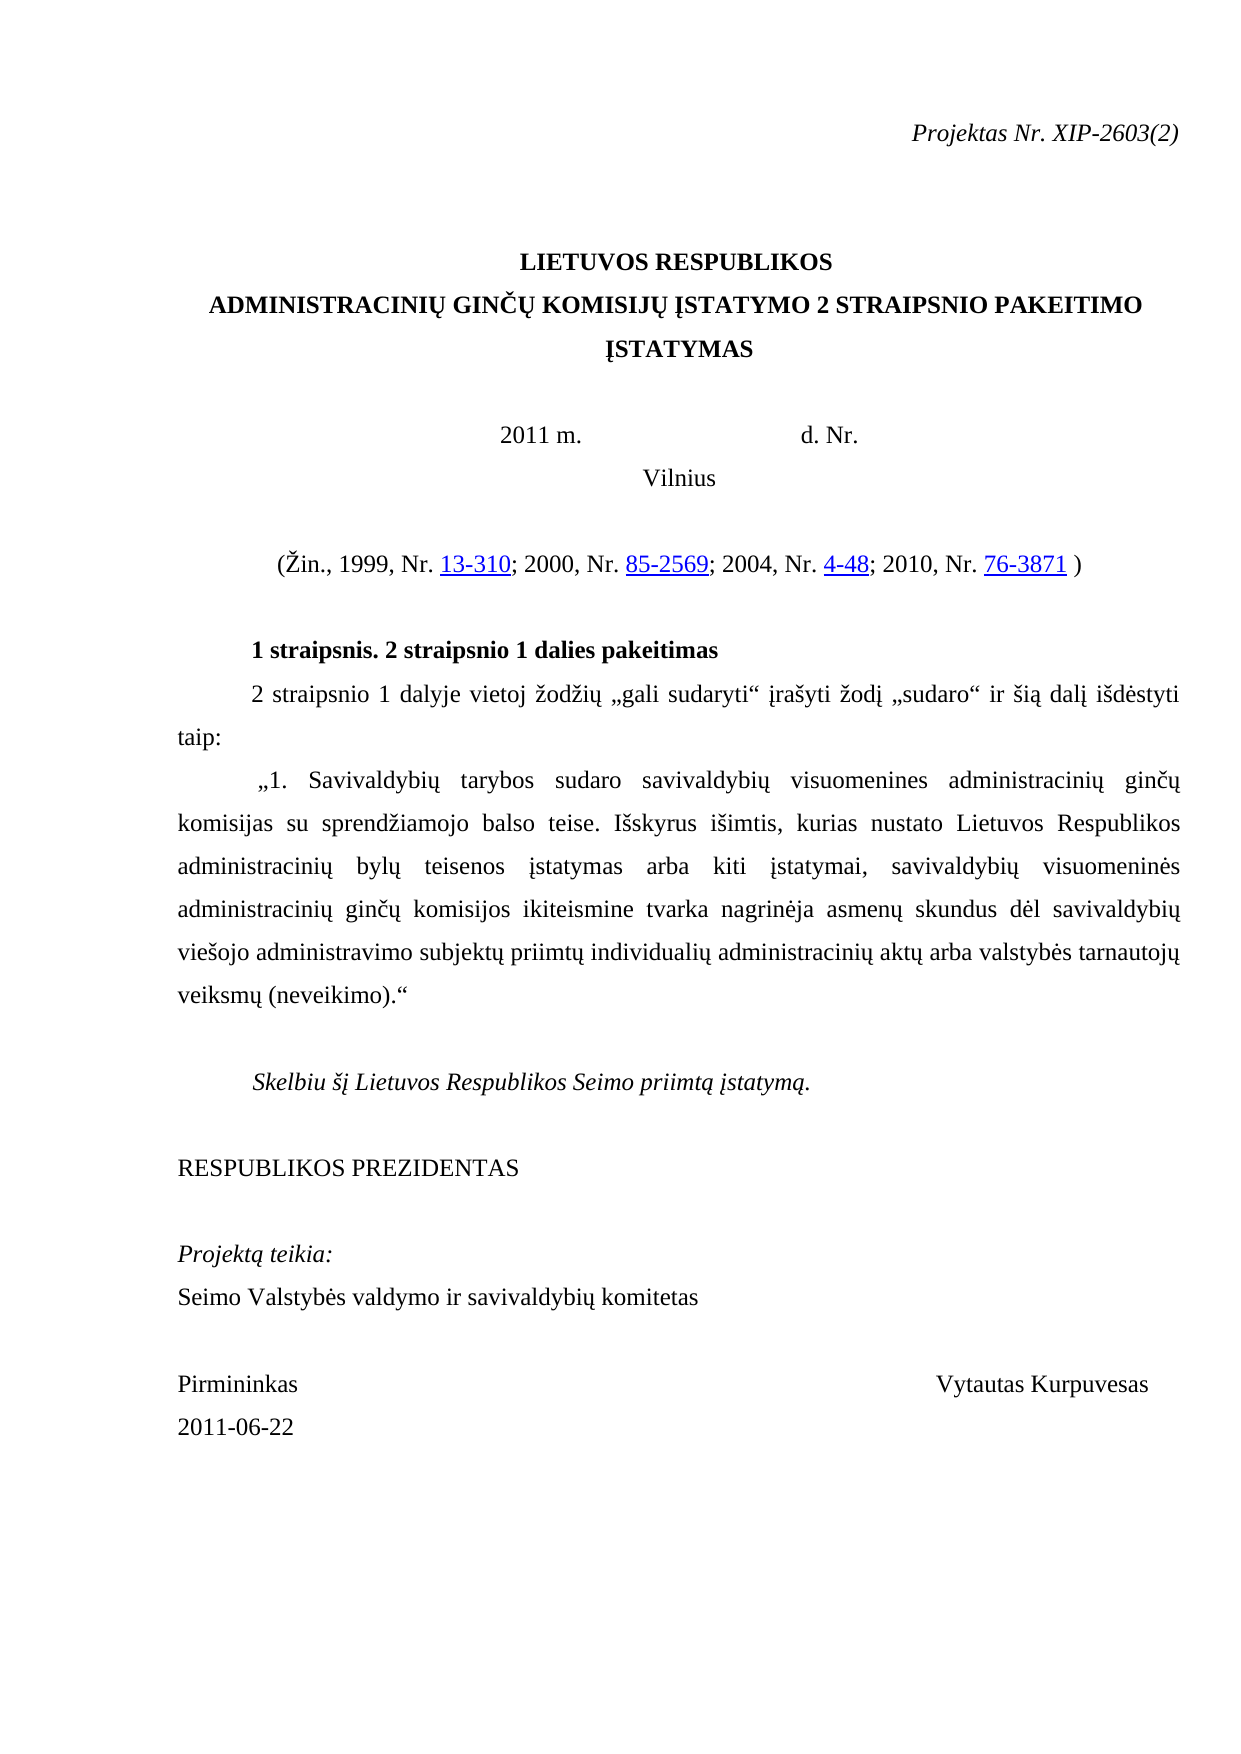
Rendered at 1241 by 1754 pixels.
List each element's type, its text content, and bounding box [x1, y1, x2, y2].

text ĮSTATYMAS [177, 334, 1181, 362]
text 2011-06-22 [177, 1412, 1181, 1441]
text Seimo Valstybės valdymo ir savivaldybių komitetas [177, 1282, 1181, 1311]
text Pirmininkas Vytautas Kurpuvesas [177, 1369, 1181, 1397]
text RESPUBLIKOS PREZIDENTAS [177, 1153, 1181, 1182]
text 2011 m. d. Nr. [177, 420, 1181, 449]
text 2 straipsnio 1 dalyje vietoj žodžių „gali sudaryti“ įrašyti žodį „sudaro“ ir šią dalį išdėstyti taip: [177, 679, 1181, 751]
text Vilnius [177, 463, 1181, 492]
text 1 straipsnis. 2 straipsnio 1 dalies pakeitimas [251, 636, 1181, 664]
text Projektą teikia: [177, 1239, 1181, 1268]
text LIETUVOS RESPUBLIKOS [177, 247, 1181, 276]
text ADMINISTRACINIŲ GINČŲ KOMISIJŲ ĮSTATYMO 2 STRAIPSNIO PAKEITIMO [177, 291, 1181, 319]
text (Žin., 1999, Nr. 13-310; 2000, Nr. 85-2569; 2004, Nr. 4-48; 2010, Nr. 76-3871 ) [177, 549, 1181, 578]
text „1. Savivaldybių tarybos sudaro savivaldybių visuomenines administracinių ginčų komisijas su sprendžiamojo balso teise. Išskyrus išimtis, kurias nustato Lietuvos Respublikos administracinių bylų teisenos įstatymas arba kiti įstatymai, savivaldybių visuomeninės administracinių ginčų komisijos ikiteismine tvarka nagrinėja asmenų skundus dėl savivaldybių viešojo administravimo subjektų priimtų individualių administracinių aktų arba valstybės tarnautojų veiksmų (neveikimo).“ [177, 765, 1181, 1009]
text Projektas Nr. XIP-2603(2) [177, 118, 1181, 147]
text Skelbiu šį Lietuvos Respublikos Seimo priimtą įstatymą. [177, 1067, 1181, 1096]
